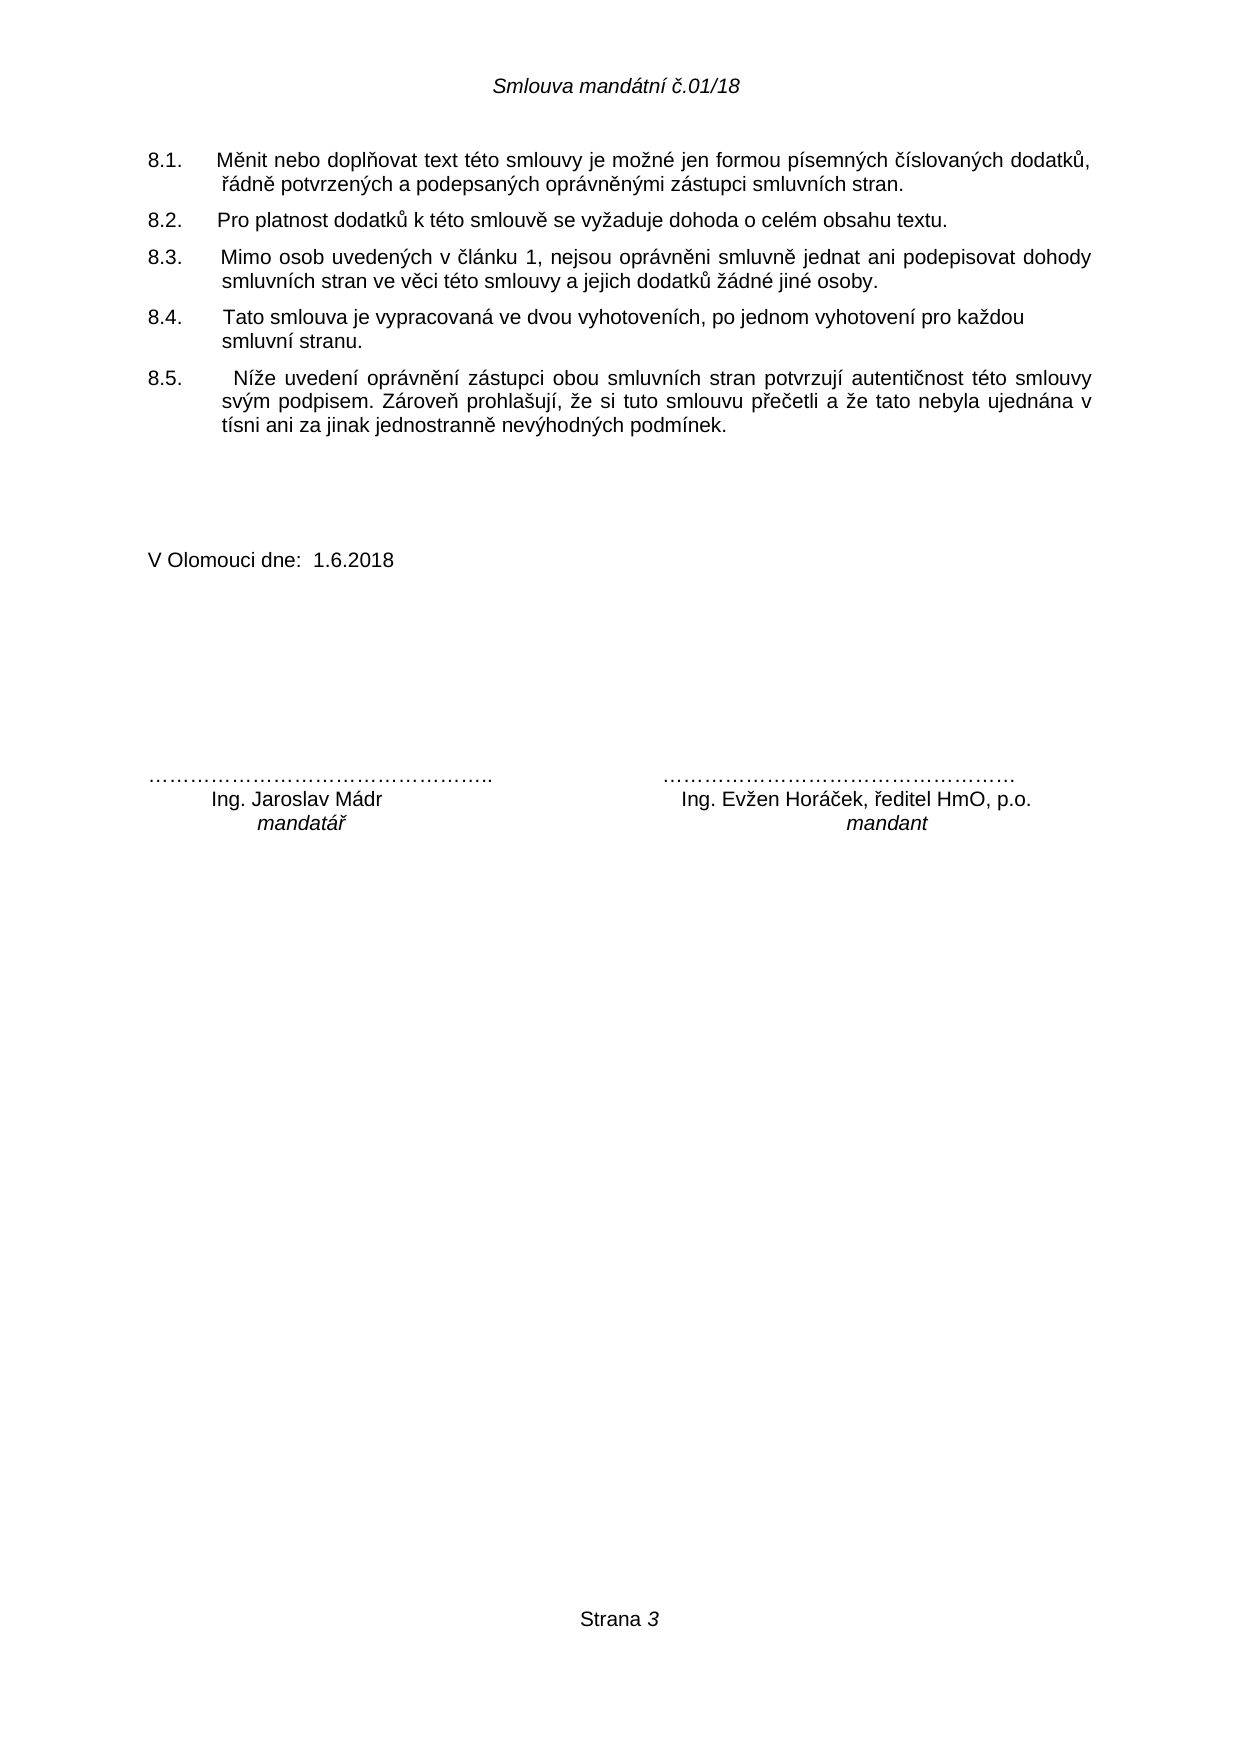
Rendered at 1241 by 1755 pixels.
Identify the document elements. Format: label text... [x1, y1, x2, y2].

text 8.4. Tato smlouva je vypracovaná ve dvou vyhotoveních, po jednom vyhotovení pro každou smluvní stranu. [148, 305, 1093, 353]
text V Olomouci dne: 1.6.2018 [148, 548, 1093, 572]
text Ing. Jaroslav Mádr Ing. Evžen Horáček, ředitel HmO, p.o. [148, 787, 1093, 811]
text ………………………………………….. …………………………………………… [148, 763, 1093, 787]
text 8.5. Níže uvedení oprávnění zástupci obou smluvních stran potvrzují autentičnost této smlouvy svým podpisem. Zároveň prohlašují, že si tuto smlouvu přečetli a že tato nebyla ujednána v tísni ani za jinak jednostranně nevýhodných podmínek. [148, 365, 1093, 437]
text 8.1. Měnit nebo doplňovat text této smlouvy je možné jen formou písemných číslovaných dodatků, řádně potvrzených a podepsaných oprávněnými zástupci smluvních stran. [148, 148, 1093, 196]
text 8.2. Pro platnost dodatků k této smlouvě se vyžaduje dohoda o celém obsahu textu. [148, 208, 1093, 232]
text 8.3. Mimo osob uvedených v článku 1, nejsou oprávněni smluvně jednat ani podepisovat dohody smluvních stran ve věci této smlouvy a jejich dodatků žádné jiné osoby. [148, 244, 1093, 292]
text mandatář mandant [148, 811, 1093, 835]
